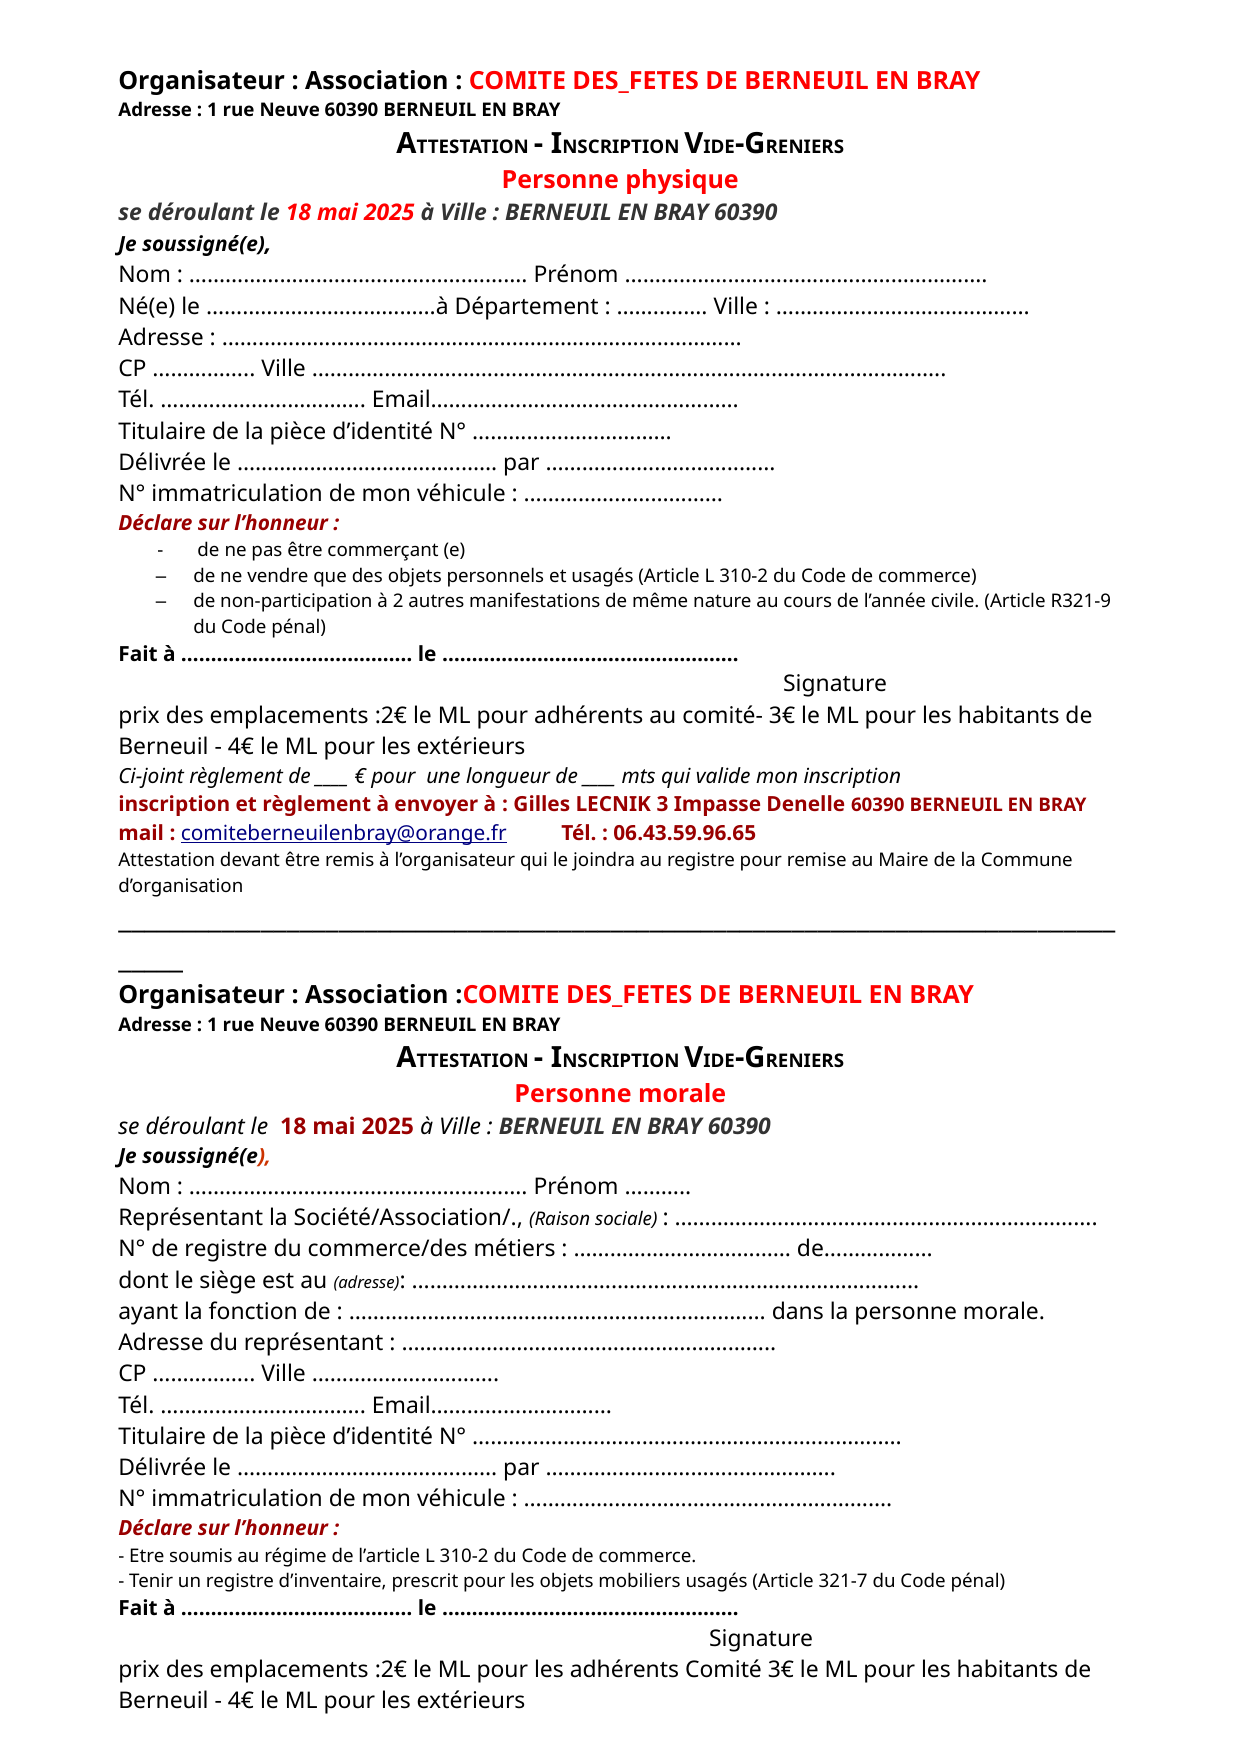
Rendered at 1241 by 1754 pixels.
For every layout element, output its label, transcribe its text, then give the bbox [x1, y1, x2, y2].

text - Etre soumis au régime de l’article L 310-2 du Code de commerce. [118, 1542, 1122, 1567]
text Nom : ………………………………………….……. Prénom ……….. [118, 1170, 1122, 1201]
list de non-participation à 2 autres manifestations de même nature au cours de l’année civile. (Article R321-9 du Code pénal) [156, 588, 1122, 639]
text Représentant la Société/Association/., (Raison sociale) : ……………………………………………………………. [118, 1201, 1122, 1232]
text Organisateur : Association : COMITE DES_FETES DE BERNEUIL EN BRAY [118, 62, 1122, 97]
text Né(e) le ……………………..…………à Département : ……..……. Ville : …………………………………… [118, 289, 1122, 321]
text Signature [118, 667, 1122, 698]
list de ne vendre que des objets personnels et usagés (Article L 310-2 du Code de commerce) [156, 562, 1122, 588]
text Adresse : 1 rue Neuve 60390 BERNEUIL EN BRAY [118, 1011, 1122, 1036]
text Personne physique [118, 162, 1122, 196]
text Déclare sur l’honneur : [118, 508, 1122, 537]
text CP …………….. Ville …………………………. [118, 1357, 1122, 1388]
text ATTESTATION - INSCRIPTION VIDE-GRENIERS [118, 122, 1122, 162]
text Titulaire de la pièce d’identité N° ………...…………….………………………..………….. [118, 1420, 1122, 1451]
text N° de registre du commerce/des métiers : ……………………………… de……………… [118, 1232, 1122, 1263]
text __________________________________________________________________________________ [118, 897, 1122, 977]
text Tél. ……………………………. Email…………………………………………… [118, 383, 1122, 414]
text N° immatriculation de mon véhicule : …………………………… [118, 477, 1122, 508]
text CP …………….. Ville ………………………….……………………………………………………………….. [118, 352, 1122, 383]
text prix des emplacements :2€ le ML pour adhérents au comité- 3€ le ML pour les habitants de Berneuil - 4€ le ML pour les extérieurs [118, 698, 1122, 761]
text dont le siège est au (adresse): ………………………………………………………………………… [118, 1263, 1122, 1295]
text Adresse : 1 rue Neuve 60390 BERNEUIL EN BRAY [118, 97, 1122, 122]
text Je soussigné(e), [118, 1141, 1122, 1170]
text Fait à ………………………………… le ………………………………..………… [118, 1593, 1122, 1621]
text Nom : ………………………………………….……. Prénom ………..…………………………………………. [118, 258, 1122, 289]
text Délivrée le ……………………..………..…… par …………………………..……………. [118, 1451, 1122, 1482]
text - de ne pas être commerçant (e) [118, 537, 1122, 562]
text Ci-joint règlement de ____ € pour une longueur de ____ mts qui valide mon inscription [118, 761, 1122, 789]
text Organisateur : Association :COMITE DES_FETES DE BERNEUIL EN BRAY [118, 977, 1122, 1011]
text mail : comiteberneuilenbray@orange.fr Tél. : 06.43.59.96.65 [118, 818, 1122, 846]
text Fait à ………………………………… le ………………………………..………… [118, 639, 1122, 667]
text Attestation devant être remis à l’organisateur qui le joindra au registre pour remise au Maire de la Commune d’organisation [118, 846, 1122, 897]
text Adresse du représentant : …………………………………………………….. [118, 1326, 1122, 1357]
text se déroulant le 18 mai 2025 à Ville : BERNEUIL EN BRAY 60390 [118, 196, 1122, 227]
text inscription et règlement à envoyer à : Gilles LECNIK 3 Impasse Denelle 60390 BERNEUIL EN BRAY [118, 789, 1122, 818]
text se déroulant le 18 mai 2025 à Ville : BERNEUIL EN BRAY 60390 [118, 1110, 1122, 1141]
text Tél. ……………………………. Email………………………… [118, 1388, 1122, 1420]
text Personne morale [118, 1076, 1122, 1110]
text Délivrée le ……………………..………..…… par …………………………..…… [118, 446, 1122, 477]
text Titulaire de la pièce d’identité N° ………...………………… [118, 414, 1122, 446]
text N° immatriculation de mon véhicule : ……………………………………………………. [118, 1482, 1122, 1513]
text ayant la fonction de : …………………………………………………………… dans la personne morale. [118, 1295, 1122, 1326]
text ATTESTATION - INSCRIPTION VIDE-GRENIERS [118, 1036, 1122, 1076]
text Je soussigné(e), [118, 227, 1122, 258]
text Adresse : ………………………………………………………………..………… [118, 321, 1122, 352]
text - Tenir un registre d’inventaire, prescrit pour les objets mobiliers usagés (Article 321-7 du Code pénal) [118, 1567, 1122, 1593]
text prix des emplacements :2€ le ML pour les adhérents Comité 3€ le ML pour les habitants de Berneuil - 4€ le ML pour les extérieurs [118, 1653, 1122, 1715]
text Signature [118, 1621, 1122, 1653]
text Déclare sur l’honneur : [118, 1513, 1122, 1542]
